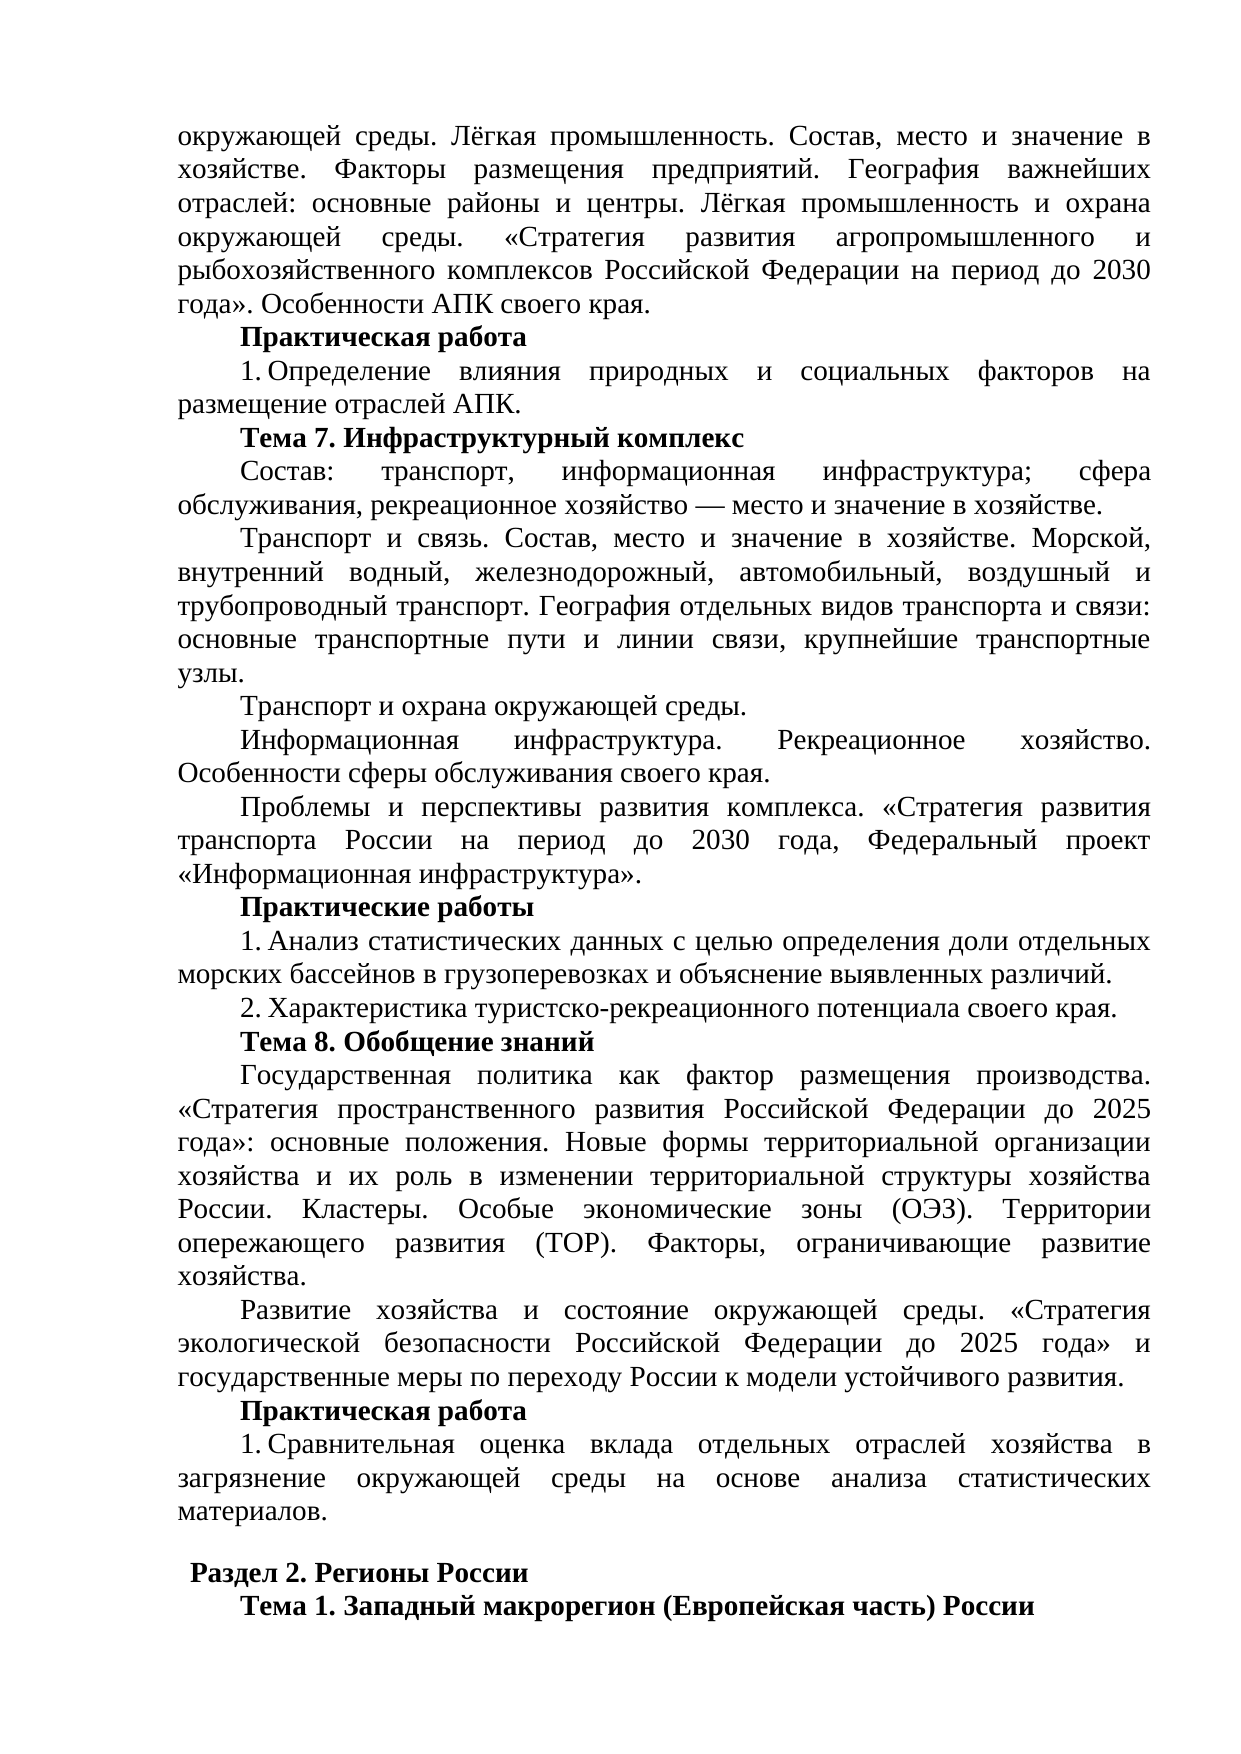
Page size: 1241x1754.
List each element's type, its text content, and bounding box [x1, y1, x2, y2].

text 1. Анализ статистических данных с целью определения доли отдельных морских бассейнов в грузоперевозках и объяснение выявленных различий. [177, 923, 1152, 990]
text окружающей среды. Лёгкая промышленность. Состав, место и значение в хозяйстве. Факторы размещения предприятий. География важнейших отраслей: основные районы и центры. Лёгкая промышленность и охрана окружающей среды. «Стратегия развития агропромышленного и рыбохозяйственного комплексов Российской Федерации на период до 2030 года». Особенности АПК своего края. [177, 118, 1152, 319]
text Государственная политика как фактор размещения производства. «Стратегия пространственного развития Российской Федерации до 2025 года»: основные положения. Новые формы территориальной организации хозяйства и их роль в изменении территориальной структуры хозяйства России. Кластеры. Особые экономические зоны (ОЭЗ). Территории опережающего развития (ТОР). Факторы, ограничивающие развитие хозяйства. [177, 1057, 1152, 1292]
text Транспорт и связь. Состав, место и значение в хозяйстве. Морской, внутренний водный, железнодорожный, автомобильный, воздушный и трубопроводный транспорт. География отдельных видов транспорта и связи: основные транспортные пути и линии связи, крупнейшие транспортные узлы. [177, 521, 1152, 688]
text Раздел 2. Регионы России [190, 1555, 1152, 1588]
text Практическая работа [177, 319, 1152, 353]
text 1. Сравнительная оценка вклада отдельных отраслей хозяйства в загрязнение окружающей среды на основе анализа статистических материалов. [177, 1426, 1152, 1527]
text 2. Характеристика туристско-рекреационного потенциала своего края. [177, 990, 1152, 1024]
text Тема 8. Обобщение знаний [177, 1024, 1152, 1057]
text Практические работы [177, 889, 1152, 923]
text Состав: транспорт, информационная инфраструктура; сфера обслуживания, рекреационное хозяйство — место и значение в хозяйстве. [177, 453, 1152, 521]
text Тема 1. Западный макрорегион (Европейская часть) России [177, 1588, 1152, 1622]
text Тема 7. Инфраструктурный комплекс [177, 420, 1152, 453]
text Информационная инфраструктура. Рекреационное хозяйство. Особенности сферы обслуживания своего края. [177, 722, 1152, 789]
text 1. Определение влияния природных и социальных факторов на размещение отраслей АПК. [177, 353, 1152, 420]
text Транспорт и охрана окружающей среды. [177, 688, 1152, 722]
text Развитие хозяйства и состояние окружающей среды. «Стратегия экологической безопасности Российской Федерации до 2025 года» и государственные меры по переходу России к модели устойчивого развития. [177, 1292, 1152, 1393]
text Проблемы и перспективы развития комплекса. «Стратегия развития транспорта России на период до 2030 года, Федеральный проект «Информационная инфраструктура». [177, 789, 1152, 889]
text Практическая работа [177, 1393, 1152, 1426]
